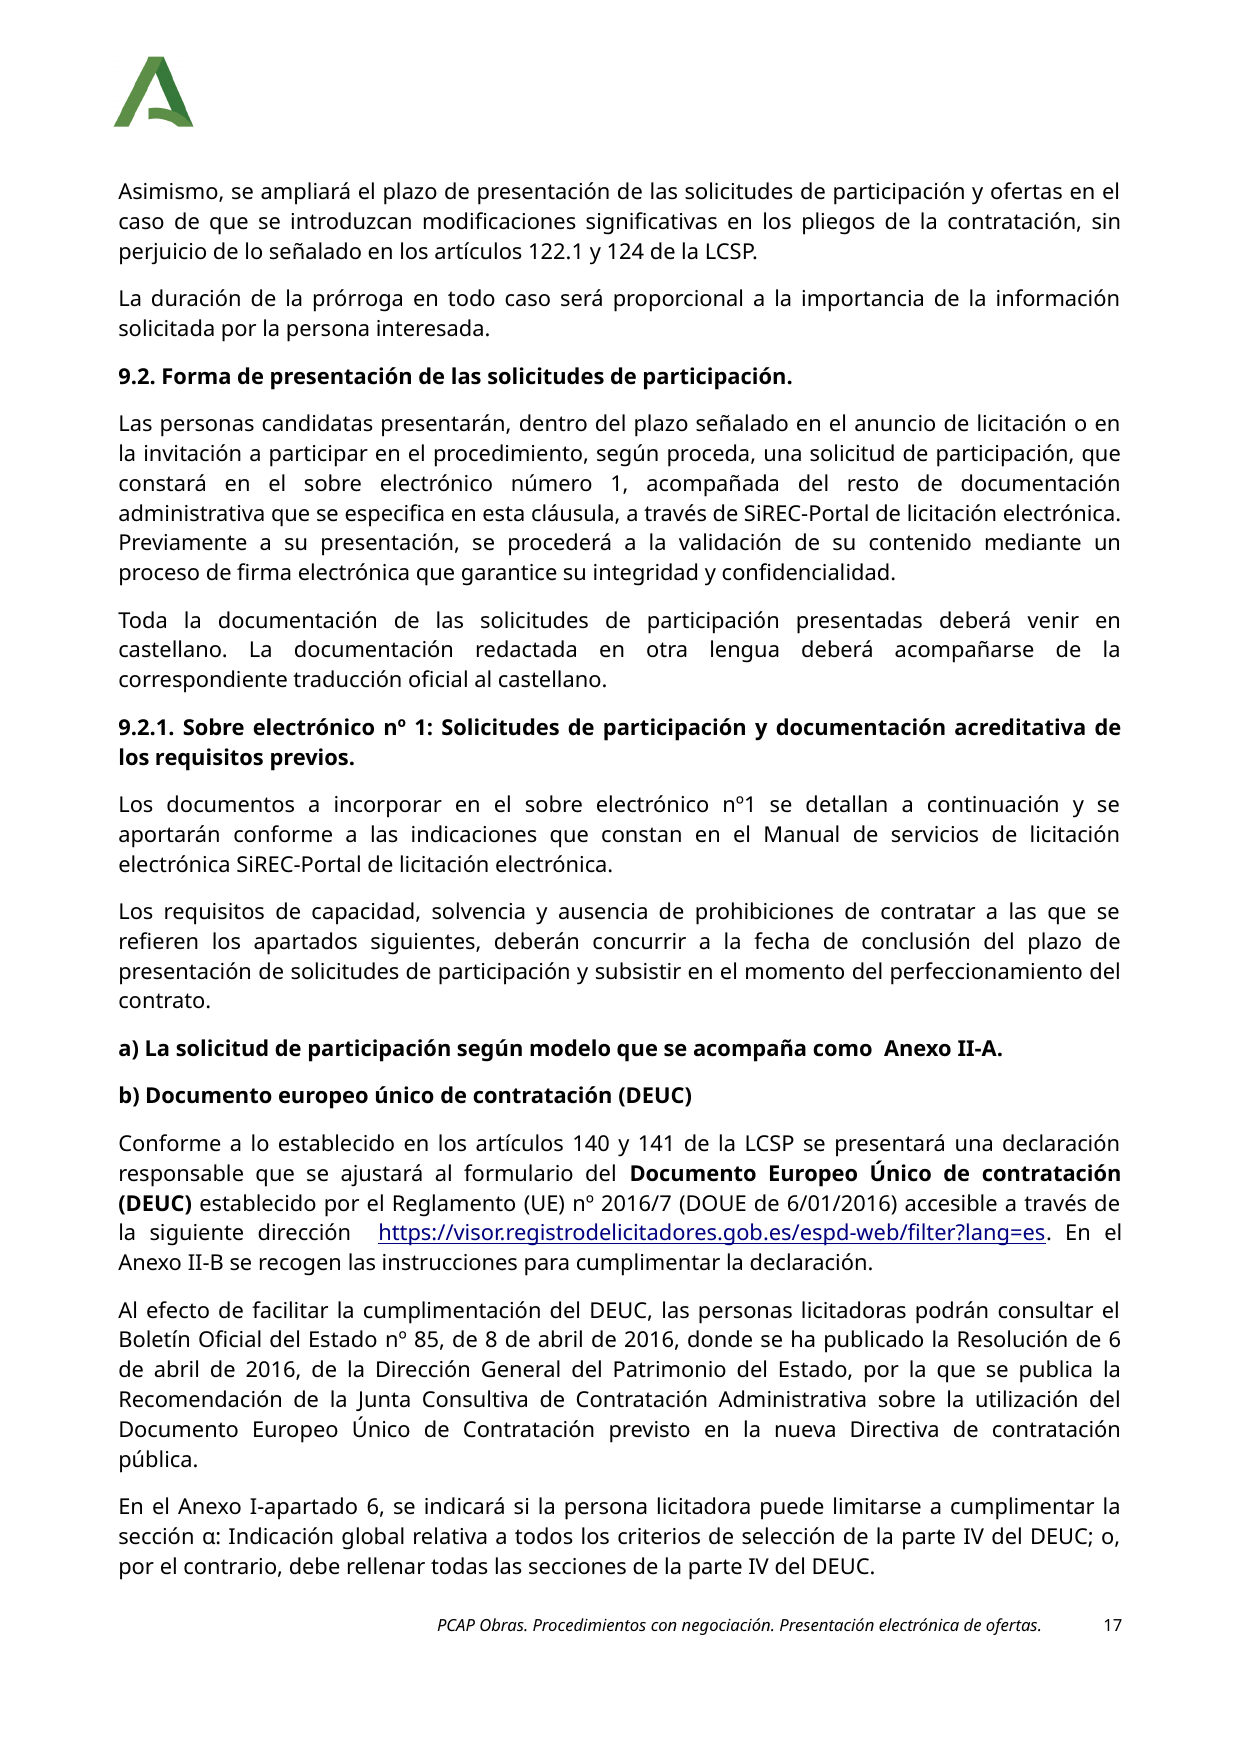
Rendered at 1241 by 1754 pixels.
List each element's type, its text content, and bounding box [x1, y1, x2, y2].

text En el Anexo I-apartado 6, se indicará si la persona licitadora puede limitarse a cumplimentar la sección α: Indicación global relativa a todos los criterios de selección de la parte IV del DEUC; o, por el contrario, debe rellenar todas las secciones de la parte IV del DEUC. [118, 1491, 1122, 1581]
text Conforme a lo establecido en los artículos 140 y 141 de la LCSP se presentará una declaración responsable que se ajustará al formulario del Documento Europeo Único de contratación (DEUC) establecido por el Reglamento (UE) nº 2016/7 (DOUE de 6/01/2016) accesible a través de la siguiente dirección https://visor.registrodelicitadores.gob.es/espd-web/filter?lang=es. En el Anexo II-B se recogen las instrucciones para cumplimentar la declaración. [118, 1128, 1122, 1277]
text Los documentos a incorporar en el sobre electrónico nº1 se detallan a continuación y se aportarán conforme a las indicaciones que constan en el Manual de servicios de licitación electrónica SiREC-Portal de licitación electrónica. [118, 789, 1122, 878]
subtitle 9.2. Forma de presentación de las solicitudes de participación. [118, 361, 1122, 391]
picture [109, 52, 198, 131]
text Al efecto de facilitar la cumplimentación del DEUC, las personas licitadoras podrán consultar el Boletín Oficial del Estado nº 85, de 8 de abril de 2016, donde se ha publicado la Resolución de 6 de abril de 2016, de la Dirección General del Patrimonio del Estado, por la que se publica la Recomendación de la Junta Consultiva de Contratación Administrativa sobre la utilización del Documento Europeo Único de Contratación previsto en la nueva Directiva de contratación pública. [118, 1295, 1122, 1473]
text Toda la documentación de las solicitudes de participación presentadas deberá venir en castellano. La documentación redactada en otra lengua deberá acompañarse de la correspondiente traducción oficial al castellano. [118, 605, 1122, 694]
text La duración de la prórroga en todo caso será proporcional a la importancia de la información solicitada por la persona interesada. [118, 283, 1122, 343]
subtitle 9.2.1. Sobre electrónico nº 1: Solicitudes de participación y documentación acreditativa de los requisitos previos. [118, 712, 1122, 771]
text a) La solicitud de participación según modelo que se acompaña como Anexo II-A. [118, 1033, 1122, 1063]
text b) Documento europeo único de contratación (DEUC) [118, 1081, 1122, 1110]
text Asimismo, se ampliará el plazo de presentación de las solicitudes de participación y ofertas en el caso de que se introduzcan modificaciones significativas en los pliegos de la contratación, sin perjuicio de lo señalado en los artículos 122.1 y 124 de la LCSP. [118, 176, 1122, 266]
text Los requisitos de capacidad, solvencia y ausencia de prohibiciones de contratar a las que se refieren los apartados siguientes, deberán concurrir a la fecha de conclusión del plazo de presentación de solicitudes de participación y subsistir en el momento del perfeccionamiento del contrato. [118, 896, 1122, 1015]
text Las personas candidatas presentarán, dentro del plazo señalado en el anuncio de licitación o en la invitación a participar en el procedimiento, según proceda, una solicitud de participación, que constará en el sobre electrónico número 1, acompañada del resto de documentación administrativa que se especifica en esta cláusula, a través de SiREC-Portal de licitación electrónica. Previamente a su presentación, se procederá a la validación de su contenido mediante un proceso de firma electrónica que garantice su integridad y confidencialidad. [118, 408, 1122, 587]
